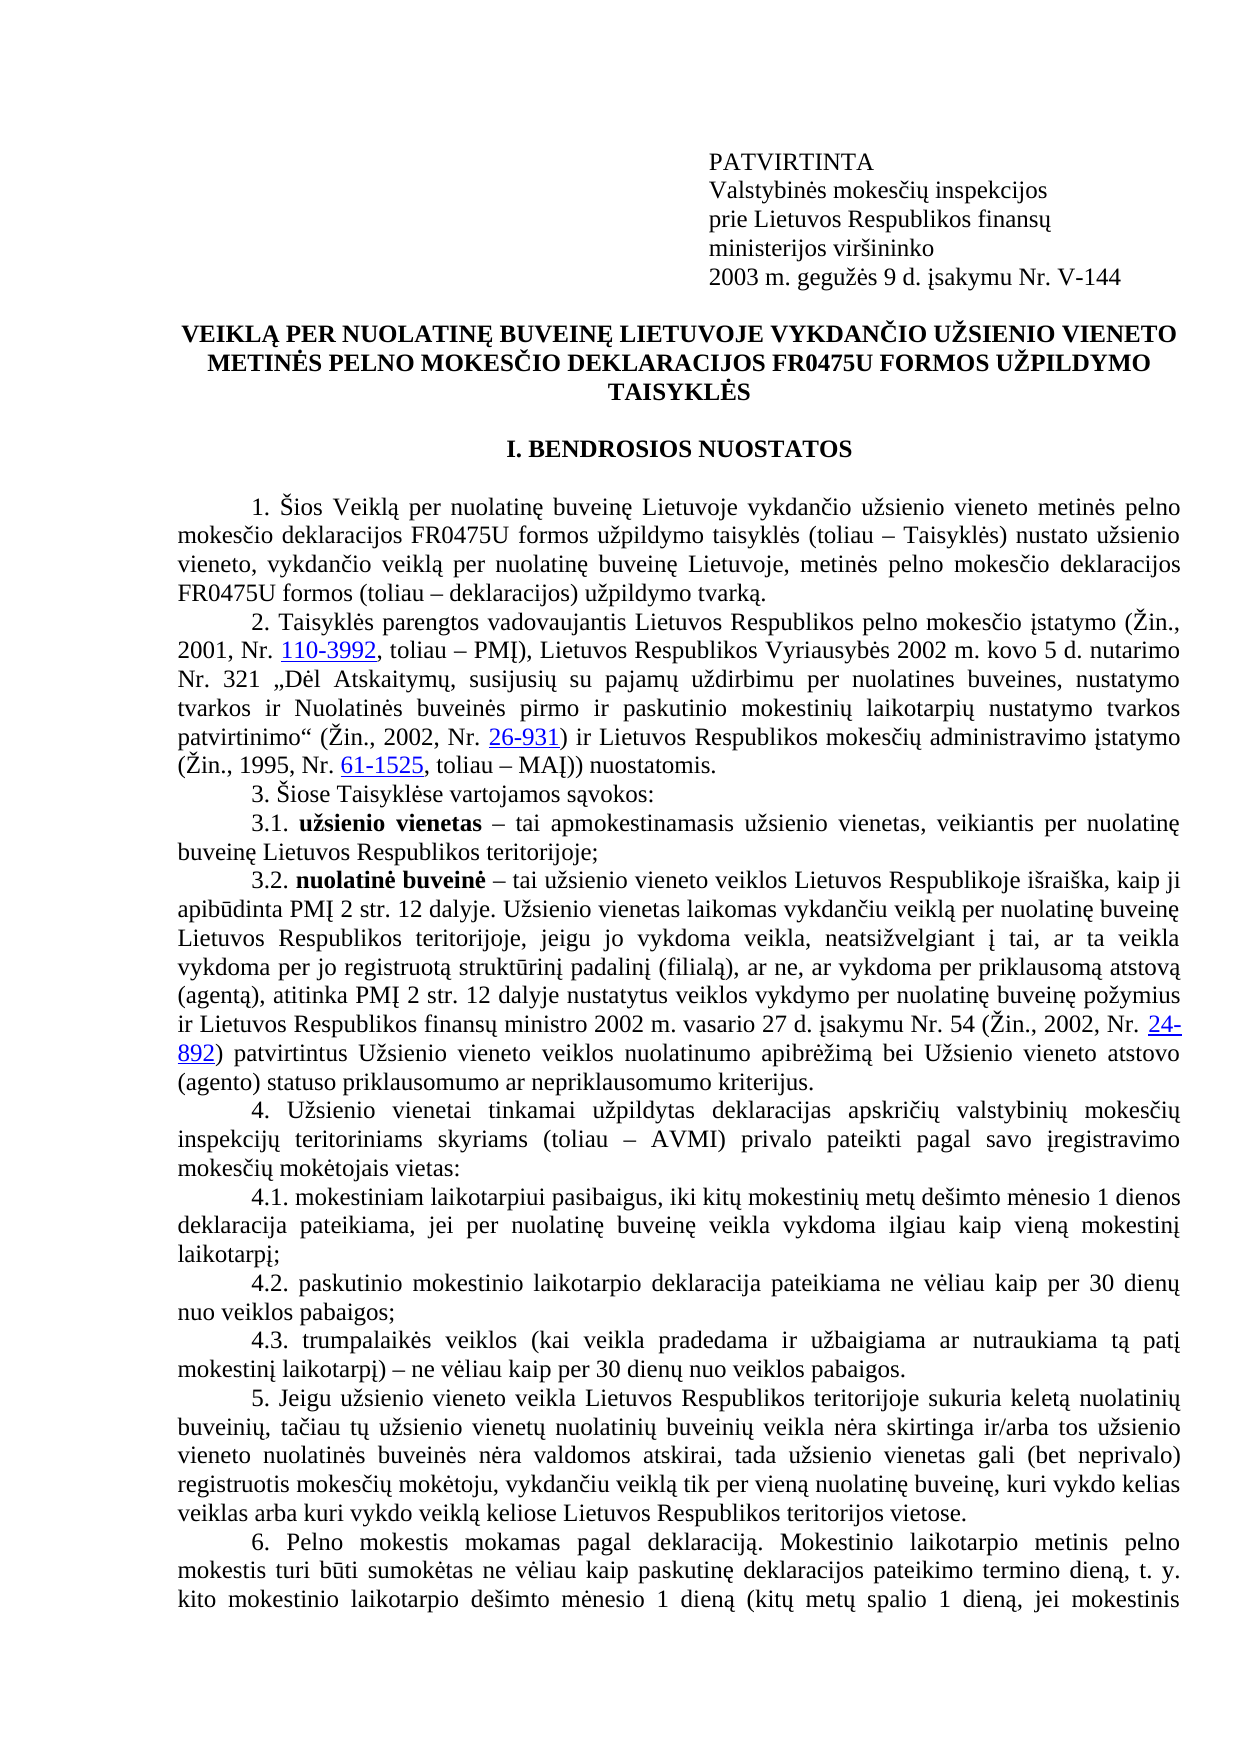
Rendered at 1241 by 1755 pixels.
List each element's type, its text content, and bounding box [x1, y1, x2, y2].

text 1. Šios Veiklą per nuolatinę buveinę Lietuvoje vykdančio užsienio vieneto metinės pelno mokesčio deklaracijos FR0475U formos užpildymo taisyklės (toliau – Taisyklės) nustato užsienio vieneto, vykdančio veiklą per nuolatinę buveinę Lietuvoje, metinės pelno mokesčio deklaracijos FR0475U formos (toliau – deklaracijos) užpildymo tvarką. [177, 492, 1181, 607]
text 3.2. nuolatinė buveinė – tai užsienio vieneto veiklos Lietuvos Respublikoje išraiška, kaip ji apibūdinta PMĮ 2 str. 12 dalyje. Užsienio vienetas laikomas vykdančiu veiklą per nuolatinę buveinę Lietuvos Respublikos teritorijoje, jeigu jo vykdoma veikla, neatsižvelgiant į tai, ar ta veikla vykdoma per jo registruotą struktūrinį padalinį (filialą), ar ne, ar vykdoma per priklausomą atstovą (agentą), atitinka PMĮ 2 str. 12 dalyje nustatytus veiklos vykdymo per nuolatinę buveinę požymius ir Lietuvos Respublikos finansų ministro 2002 m. vasario 27 d. įsakymu Nr. 54 (Žin., 2002, Nr. 24-892) patvirtintus Užsienio vieneto veiklos nuolatinumo apibrėžimą bei Užsienio vieneto atstovo (agento) statuso priklausomumo ar nepriklausomumo kriterijus. [177, 866, 1181, 1096]
text VEIKLĄ PER NUOLATINĘ BUVEINĘ LIETUVOJE VYKDANČIO UŽSIENIO VIENETO METINĖS PELNO MOKESČIO DEKLARACIJOS FR0475U FORMOS UŽPILDYMO TAISYKLĖS [177, 319, 1181, 406]
text 2003 m. gegužės 9 d. įsakymu Nr. V-144 [177, 262, 1181, 291]
text 3.1. užsienio vienetas – tai apmokestinamasis užsienio vienetas, veikiantis per nuolatinę buveinę Lietuvos Respublikos teritorijoje; [177, 808, 1181, 866]
text 4.3. trumpalaikės veiklos (kai veikla pradedama ir užbaigiama ar nutraukiama tą patį mokestinį laikotarpį) – ne vėliau kaip per 30 dienų nuo veiklos pabaigos. [177, 1326, 1181, 1383]
text PATVIRTINTA [177, 147, 1181, 176]
text 5. Jeigu užsienio vieneto veikla Lietuvos Respublikos teritorijoje sukuria keletą nuolatinių buveinių, tačiau tų užsienio vienetų nuolatinių buveinių veikla nėra skirtinga ir/arba tos užsienio vieneto nuolatinės buveinės nėra valdomos atskirai, tada užsienio vienetas gali (bet neprivalo) registruotis mokesčių mokėtoju, vykdančiu veiklą tik per vieną nuolatinę buveinę, kuri vykdo kelias veiklas arba kuri vykdo veiklą keliose Lietuvos Respublikos teritorijos vietose. [177, 1383, 1181, 1527]
text Valstybinės mokesčių inspekcijos [177, 176, 1181, 204]
text 4.2. paskutinio mokestinio laikotarpio deklaracija pateikiama ne vėliau kaip per 30 dienų nuo veiklos pabaigos; [177, 1268, 1181, 1326]
text ministerijos viršininko [177, 233, 1181, 262]
text 2. Taisyklės parengtos vadovaujantis Lietuvos Respublikos pelno mokesčio įstatymo (Žin., 2001, Nr. 110-3992, toliau – PMĮ), Lietuvos Respublikos Vyriausybės 2002 m. kovo 5 d. nutarimo Nr. 321 „Dėl Atskaitymų, susijusių su pajamų uždirbimu per nuolatines buveines, nustatymo tvarkos ir Nuolatinės buveinės pirmo ir paskutinio mokestinių laikotarpių nustatymo tvarkos patvirtinimo“ (Žin., 2002, Nr. 26-931) ir Lietuvos Respublikos mokesčių administravimo įstatymo (Žin., 1995, Nr. 61-1525, toliau – MAĮ)) nuostatomis. [177, 607, 1181, 779]
text 3. Šiose Taisyklėse vartojamos sąvokos: [177, 779, 1181, 808]
text 6. Pelno mokestis mokamas pagal deklaraciją. Mokestinio laikotarpio metinis pelno mokestis turi būti sumokėtas ne vėliau kaip paskutinę deklaracijos pateikimo termino dieną, t. y. kito mokestinio laikotarpio dešimto mėnesio 1 dieną (kitų metų spalio 1 dieną, jei mokestinis [177, 1527, 1181, 1613]
text 4. Užsienio vienetai tinkamai užpildytas deklaracijas apskričių valstybinių mokesčių inspekcijų teritoriniams skyriams (toliau – AVMI) privalo pateikti pagal savo įregistravimo mokesčių mokėtojais vietas: [177, 1096, 1181, 1182]
text prie Lietuvos Respublikos finansų [177, 204, 1181, 233]
text I. BENDROSIOS NUOSTATOS [177, 434, 1181, 463]
text 4.1. mokestiniam laikotarpiui pasibaigus, iki kitų mokestinių metų dešimto mėnesio 1 dienos deklaracija pateikiama, jei per nuolatinę buveinę veikla vykdoma ilgiau kaip vieną mokestinį laikotarpį; [177, 1182, 1181, 1268]
